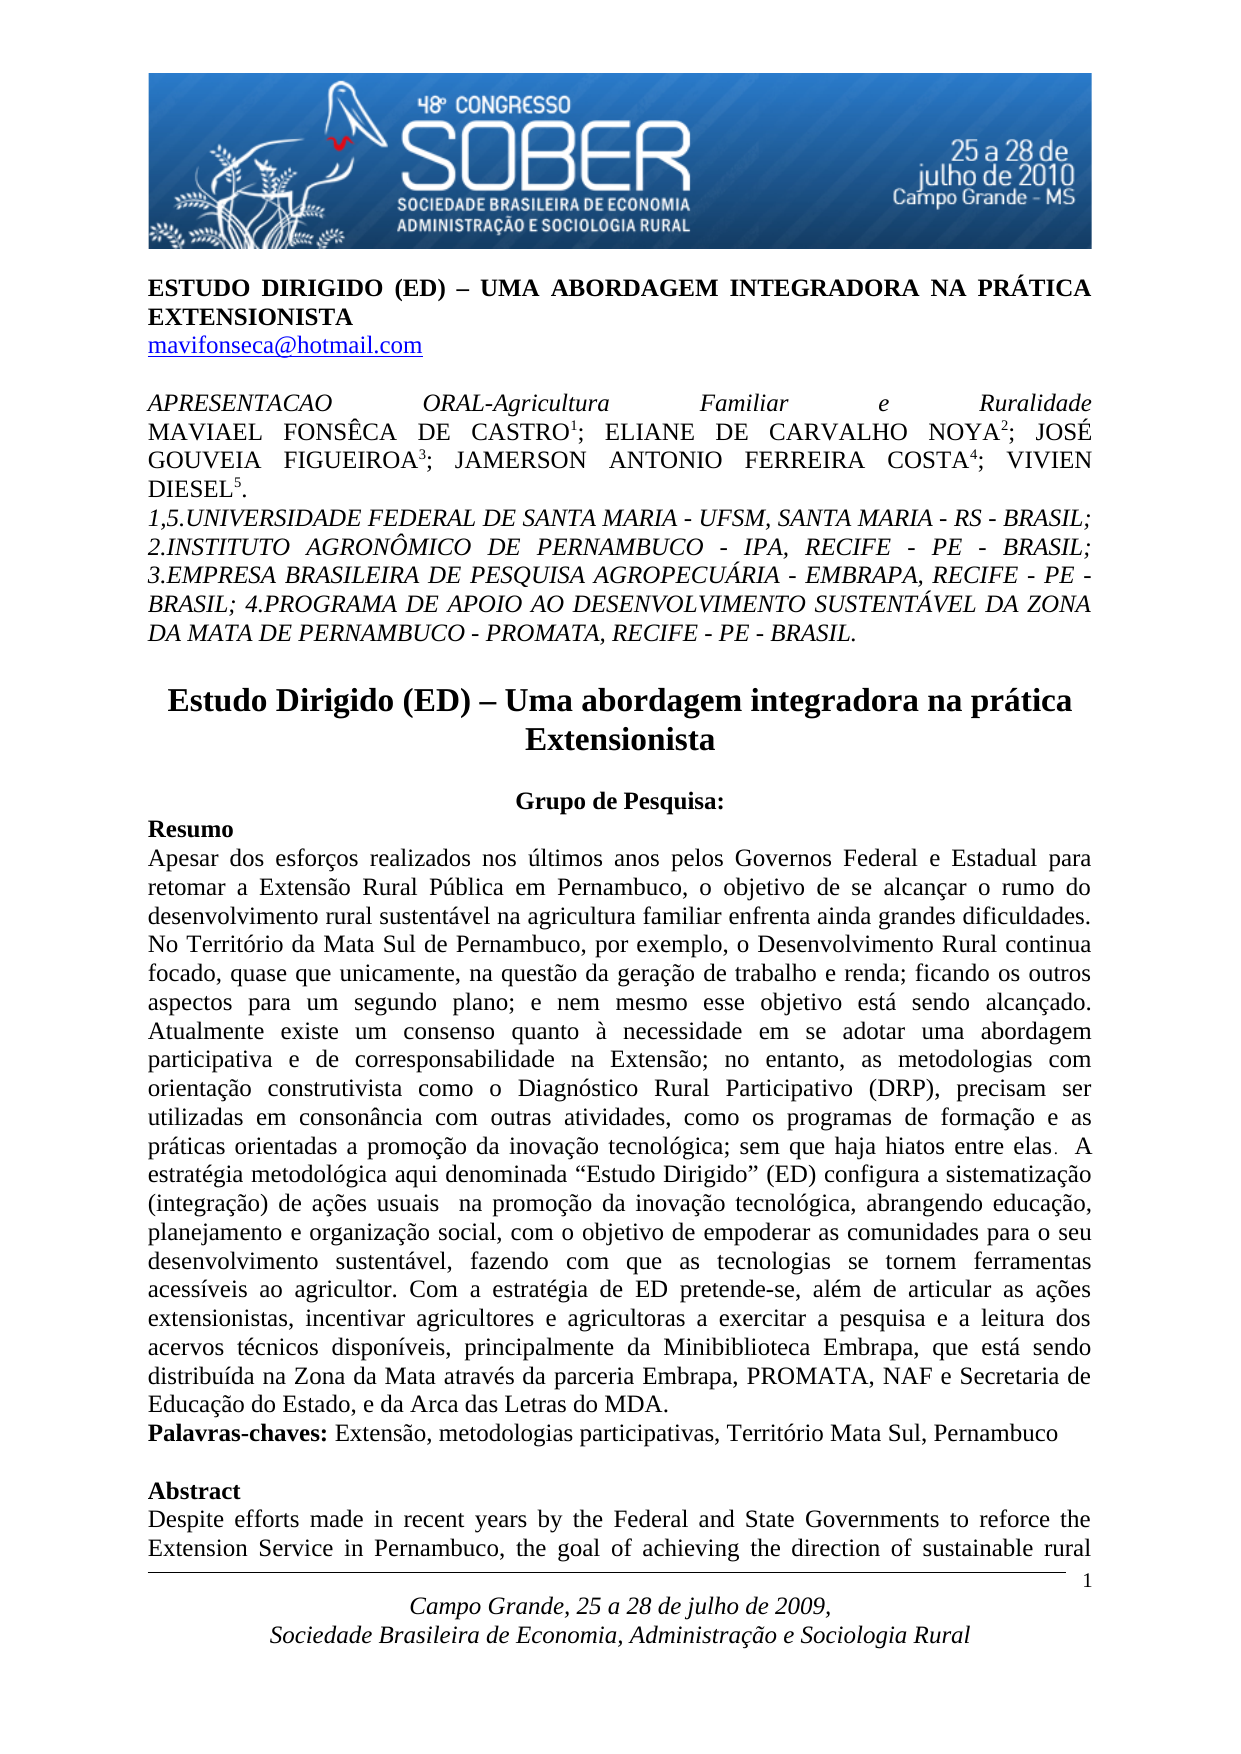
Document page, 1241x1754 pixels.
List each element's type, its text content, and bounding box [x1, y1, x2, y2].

subtitle Despite efforts made in recent years by the Federal and State Governments to reforce the Extension Service in Pernambuco, the goal of achieving the direction of sustainable rural [148, 1504, 1092, 1562]
subtitle Abstract [148, 1476, 1092, 1504]
text Estudo Dirigido (ED) – Uma abordagem integradora na prática Extensionista [148, 680, 1092, 757]
subtitle Grupo de Pesquisa: [148, 786, 1092, 814]
picture [148, 73, 1092, 249]
subtitle Resumo [148, 814, 1092, 843]
text Apesar dos esforços realizados nos últimos anos pelos Governos Federal e Estadual para retomar a Extensão Rural Pública em Pernambuco, o objetivo de se alcançar o rumo do desenvolvimento rural sustentável na agricultura familiar enfrenta ainda grandes dificuldades. No Território da Mata Sul de Pernambuco, por exemplo, o Desenvolvimento Rural continua focado, quase que unicamente, na questão da geração de trabalho e renda; ficando os outros aspectos para um segundo plano; e nem mesmo esse objetivo está sendo alcançado. Atualmente existe um consenso quanto à necessidade em se adotar uma abordagem participativa e de corresponsabilidade na Extensão; no entanto, as metodologias com orientação construtivista como o Diagnóstico Rural Participativo (DRP), precisam ser utilizadas em consonância com outras atividades, como os programas de formação e as práticas orientadas a promoção da inovação tecnológica; sem que haja hiatos entre elas. A estratégia metodológica aqui denominada “Estudo Dirigido” (ED) configura a sistematização (integração) de ações usuais na promoção da inovação tecnológica, abrangendo educação, planejamento e organização social, com o objetivo de empoderar as comunidades para o seu desenvolvimento sustentável, fazendo com que as tecnologias se tornem ferramentas acessíveis ao agricultor. Com a estratégia de ED pretende-se, além de articular as ações extensionistas, incentivar agricultores e agricultoras a exercitar a pesquisa e a leitura dos acervos técnicos disponíveis, principalmente da Minibiblioteca Embrapa, que está sendo distribuída na Zona da Mata através da parceria Embrapa, PROMATA, NAF e Secretaria de Educação do Estado, e da Arca das Letras do MDA. [148, 843, 1092, 1418]
text ESTUDO DIRIGIDO (ED) – UMA ABORDAGEM INTEGRADORA NA PRÁTICA EXTENSIONISTA mavifonseca@hotmail.com APRESENTACAO ORAL-Agricultura Familiar e Ruralidade MAVIAEL FONSÊCA DE CASTRO1; ELIANE DE CARVALHO NOYA2; JOSÉ GOUVEIA FIGUEIROA3; JAMERSON ANTONIO FERREIRA COSTA4; VIVIEN DIESEL5. 1,5.UNIVERSIDADE FEDERAL DE SANTA MARIA - UFSM, SANTA MARIA - RS - BRASIL; 2.INSTITUTO AGRONÔMICO DE PERNAMBUCO - IPA, RECIFE - PE - BRASIL; 3.EMPRESA BRASILEIRA DE PESQUISA AGROPECUÁRIA - EMBRAPA, RECIFE - PE - BRASIL; 4.PROGRAMA DE APOIO AO DESENVOLVIMENTO SUSTENTÁVEL DA ZONA DA MATA DE PERNAMBUCO - PROMATA, RECIFE - PE - BRASIL. [148, 273, 1092, 647]
subtitle Palavras-chaves: Extensão, metodologias participativas, Território Mata Sul, Pernambuco [148, 1418, 1092, 1447]
